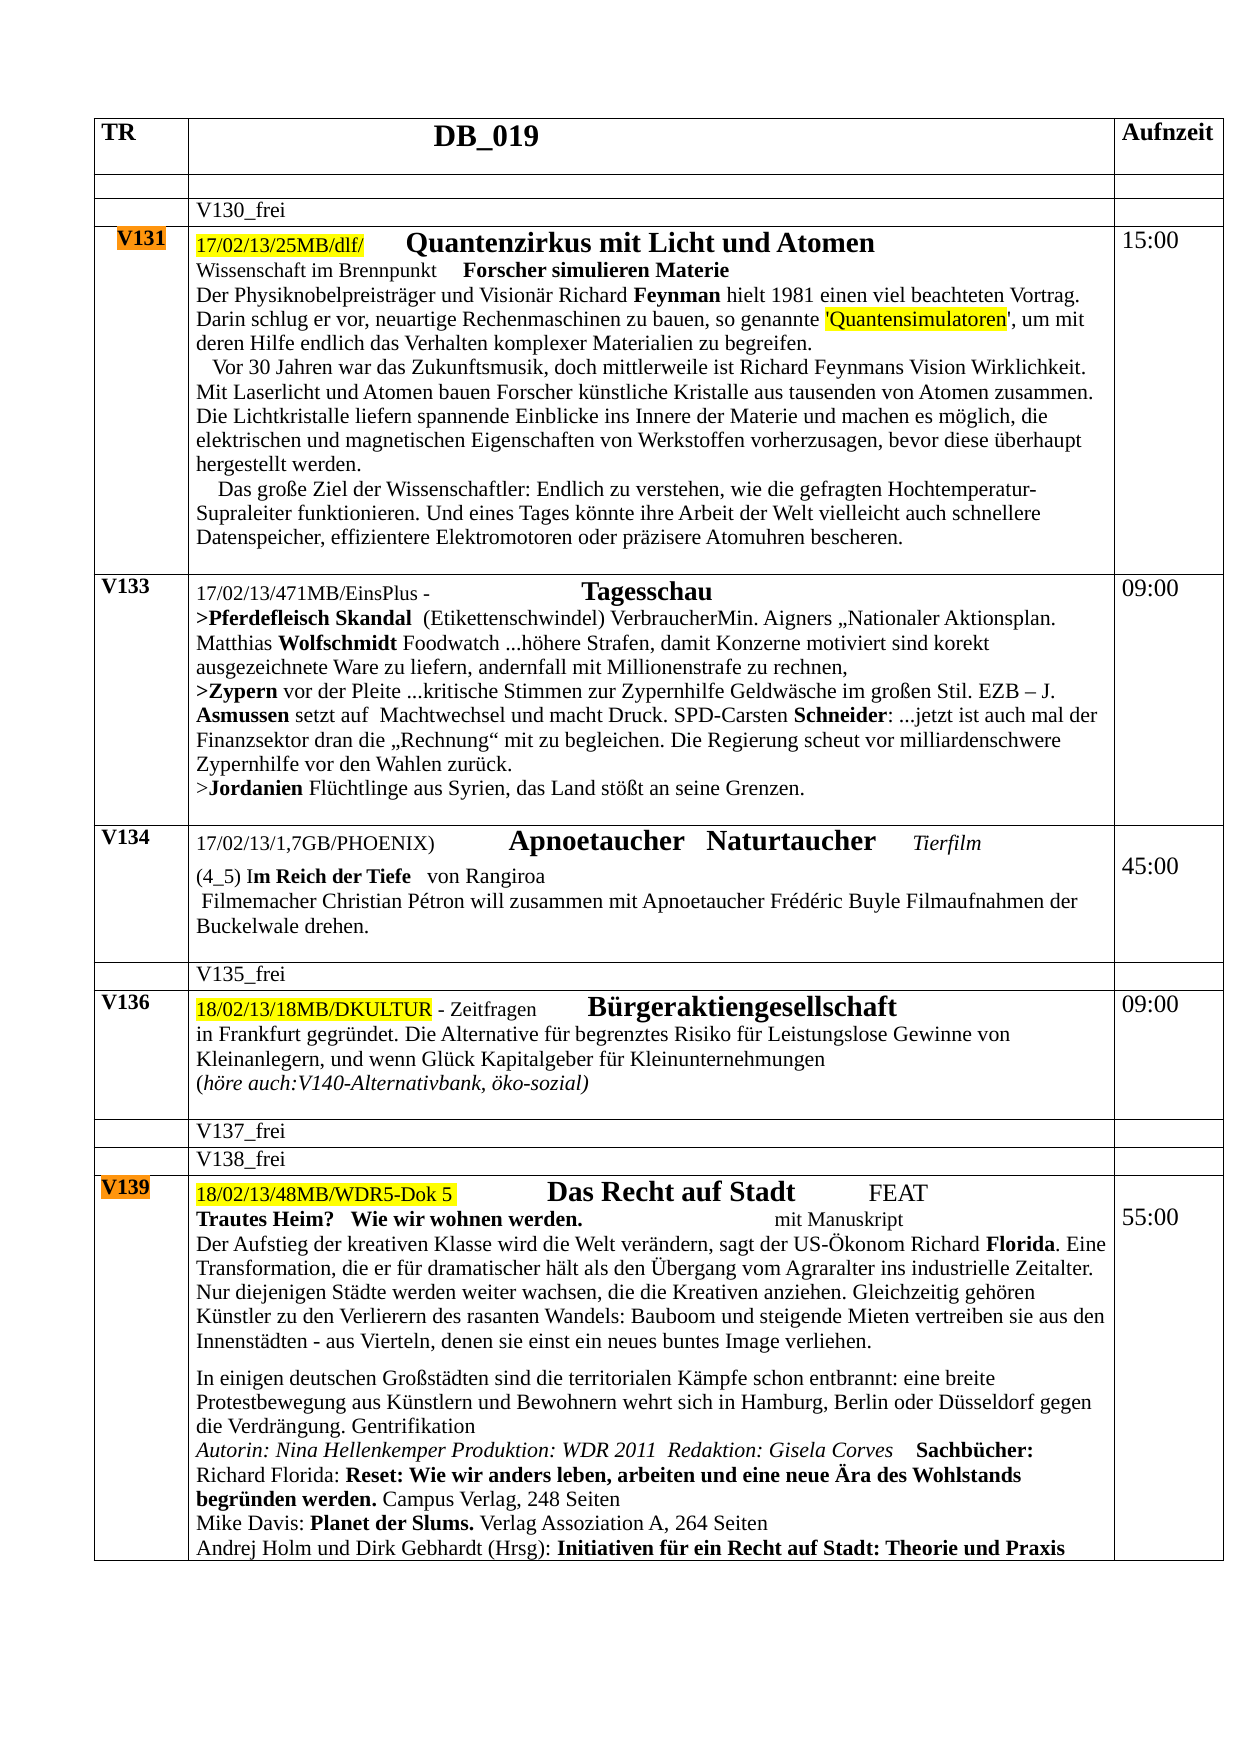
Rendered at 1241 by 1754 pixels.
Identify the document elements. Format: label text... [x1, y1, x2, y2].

table_cell [189, 175, 1114, 198]
table_cell 17/02/13/1,7GB/PHOENIX) Apnoetaucher Naturtaucher Tierfilm (4_5) Im Reich der Tiefe von Rangiroa Filmemacher Christian Pétron will zusammen mit Apnoetaucher Frédéric Buyle Filmaufnahmen der Buckelwale drehen. [189, 826, 1114, 962]
table_cell [1115, 175, 1223, 198]
table_cell V133 [95, 575, 188, 824]
table_cell [1115, 963, 1223, 990]
table_cell [95, 175, 188, 198]
table_cell [1115, 1148, 1223, 1175]
table_cell V130_frei [189, 199, 1114, 226]
table_header TR [95, 119, 188, 174]
table_cell [95, 1120, 188, 1147]
table_cell 17/02/13/25MB/dlf/ Quantenzirkus mit Licht und Atomen Wissenschaft im Brennpunkt Forscher simulieren Materie Der Physiknobelpreisträger und Visionär Richard Feynman hielt 1981 einen viel beachteten Vortrag. Darin schlug er vor, neuartige Rechenmaschinen zu bauen, so genannte 'Quantensimulatoren', um mit deren Hilfe endlich das Verhalten komplexer Materialien zu begreifen. Vor 30 Jahren war das Zukunftsmusik, doch mittlerweile ist Richard Feynmans Vision Wirklichkeit. Mit Laserlicht und Atomen bauen Forscher künstliche Kristalle aus tausenden von Atomen zusammen. Die Lichtkristalle liefern spannende Einblicke ins Innere der Materie und machen es möglich, die elektrischen und magnetischen Eigenschaften von Werkstoffen vorherzusagen, bevor diese überhaupt hergestellt werden. Das große Ziel der Wissenschaftler: Endlich zu verstehen, wie die gefragten Hochtemperatur-Supraleiter funktionieren. Und eines Tages könnte ihre Arbeit der Welt vielleicht auch schnellere Datenspeicher, effizientere Elektromotoren oder präzisere Atomuhren bescheren. [189, 227, 1114, 574]
table_cell [95, 1148, 188, 1175]
table_cell [95, 963, 188, 990]
table_header Aufnzeit [1115, 119, 1223, 174]
table_cell V137_frei [189, 1120, 1114, 1147]
table_cell 17/02/13/471MB/EinsPlus - Tagesschau >Pferdefleisch Skandal (Etikettenschwindel) VerbraucherMin. Aigners „Nationaler Aktionsplan. Matthias Wolfschmidt Foodwatch ...höhere Strafen, damit Konzerne motiviert sind korekt ausgezeichnete Ware zu liefern, andernfall mit Millionenstrafe zu rechnen, >Zypern vor der Pleite ...kritische Stimmen zur Zypernhilfe Geldwäsche im großen Stil. EZB – J. Asmussen setzt auf Machtwechsel und macht Druck. SPD-Carsten Schneider: ...jetzt ist auch mal der Finanzsektor dran die „Rechnung“ mit zu begleichen. Die Regierung scheut vor milliardenschwere Zypernhilfe vor den Wahlen zurück. >Jordanien Flüchtlinge aus Syrien, das Land stößt an seine Grenzen. [189, 575, 1114, 824]
table_header DB_019 [189, 119, 1114, 174]
table_cell 45:00 [1115, 826, 1223, 962]
table_cell [95, 199, 188, 226]
table_cell V138_frei [189, 1148, 1114, 1175]
table_cell V139 [95, 1176, 188, 1560]
table_cell 15:00 [1115, 227, 1223, 574]
table_cell 18/02/13/48MB/WDR5-Dok 5 Das Recht auf Stadt FEAT Trautes Heim? Wie wir wohnen werden. mit Manuskript Der Aufstieg der kreativen Klasse wird die Welt verändern, sagt der US-Ökonom Richard Florida. Eine Transformation, die er für dramatischer hält als den Übergang vom Agraralter ins industrielle Zeitalter. Nur diejenigen Städte werden weiter wachsen, die die Kreativen anziehen. Gleichzeitig gehören Künstler zu den Verlierern des rasanten Wandels: Bauboom und steigende Mieten vertreiben sie aus den Innenstädten - aus Vierteln, denen sie einst ein neues buntes Image verliehen. In einigen deutschen Großstädten sind die territorialen Kämpfe schon entbrannt: eine breite Protestbewegung aus Künstlern und Bewohnern wehrt sich in Hamburg, Berlin oder Düsseldorf gegen die Verdrängung. Gentrifikation Autorin: Nina Hellenkemper Produktion: WDR 2011 Redaktion: Gisela Corves Sachbücher: Richard Florida: Reset: Wie wir anders leben, arbeiten und eine neue Ära des Wohlstands begründen werden. Campus Verlag, 248 Seiten Mike Davis: Planet der Slums. Verlag Assoziation A, 264 Seiten Andrej Holm und Dirk Gebhardt (Hrsg): Initiativen für ein Recht auf Stadt: Theorie und Praxis [189, 1176, 1114, 1560]
table_cell 18/02/13/18MB/DKULTUR - Zeitfragen Bürgeraktiengesellschaft in Frankfurt gegründet. Die Alternative für begrenztes Risiko für Leistungslose Gewinne von Kleinanlegern, und wenn Glück Kapitalgeber für Kleinunternehmungen (höre auch:V140-Alternativbank, öko-sozial) [189, 991, 1114, 1119]
table_cell [1115, 199, 1223, 226]
table_cell V135_frei [189, 963, 1114, 990]
table_cell 09:00 [1115, 991, 1223, 1119]
table_cell V134 [95, 826, 188, 962]
table_cell V136 [95, 991, 188, 1119]
table_cell 55:00 [1115, 1176, 1223, 1560]
table_cell 09:00 [1115, 575, 1223, 824]
table_cell [1115, 1120, 1223, 1147]
table_cell V131 [95, 227, 188, 574]
